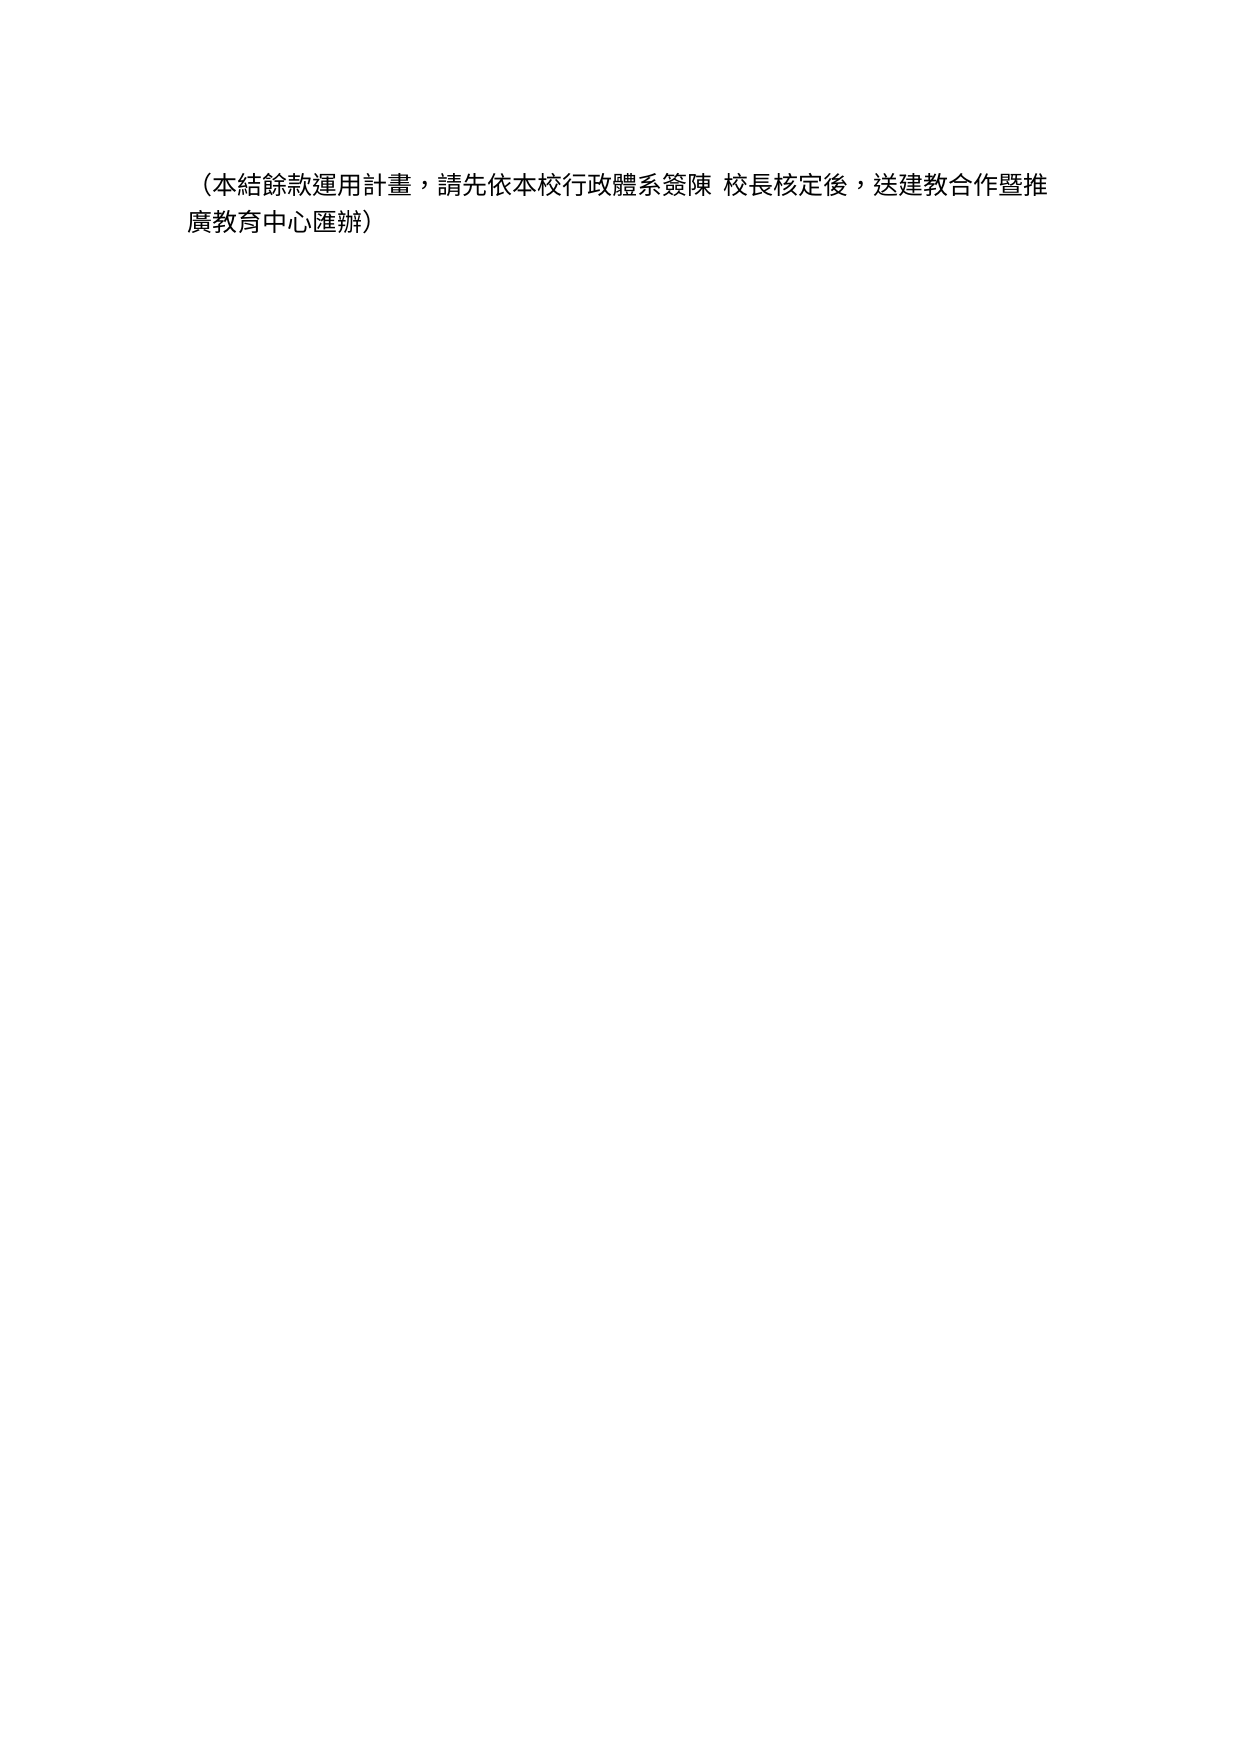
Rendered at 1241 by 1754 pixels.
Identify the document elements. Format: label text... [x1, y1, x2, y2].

text （本結餘款運用計畫，請先依本校行政體系簽陳 校長核定後，送建教合作暨推廣教育中心匯辦） [187, 164, 1053, 239]
